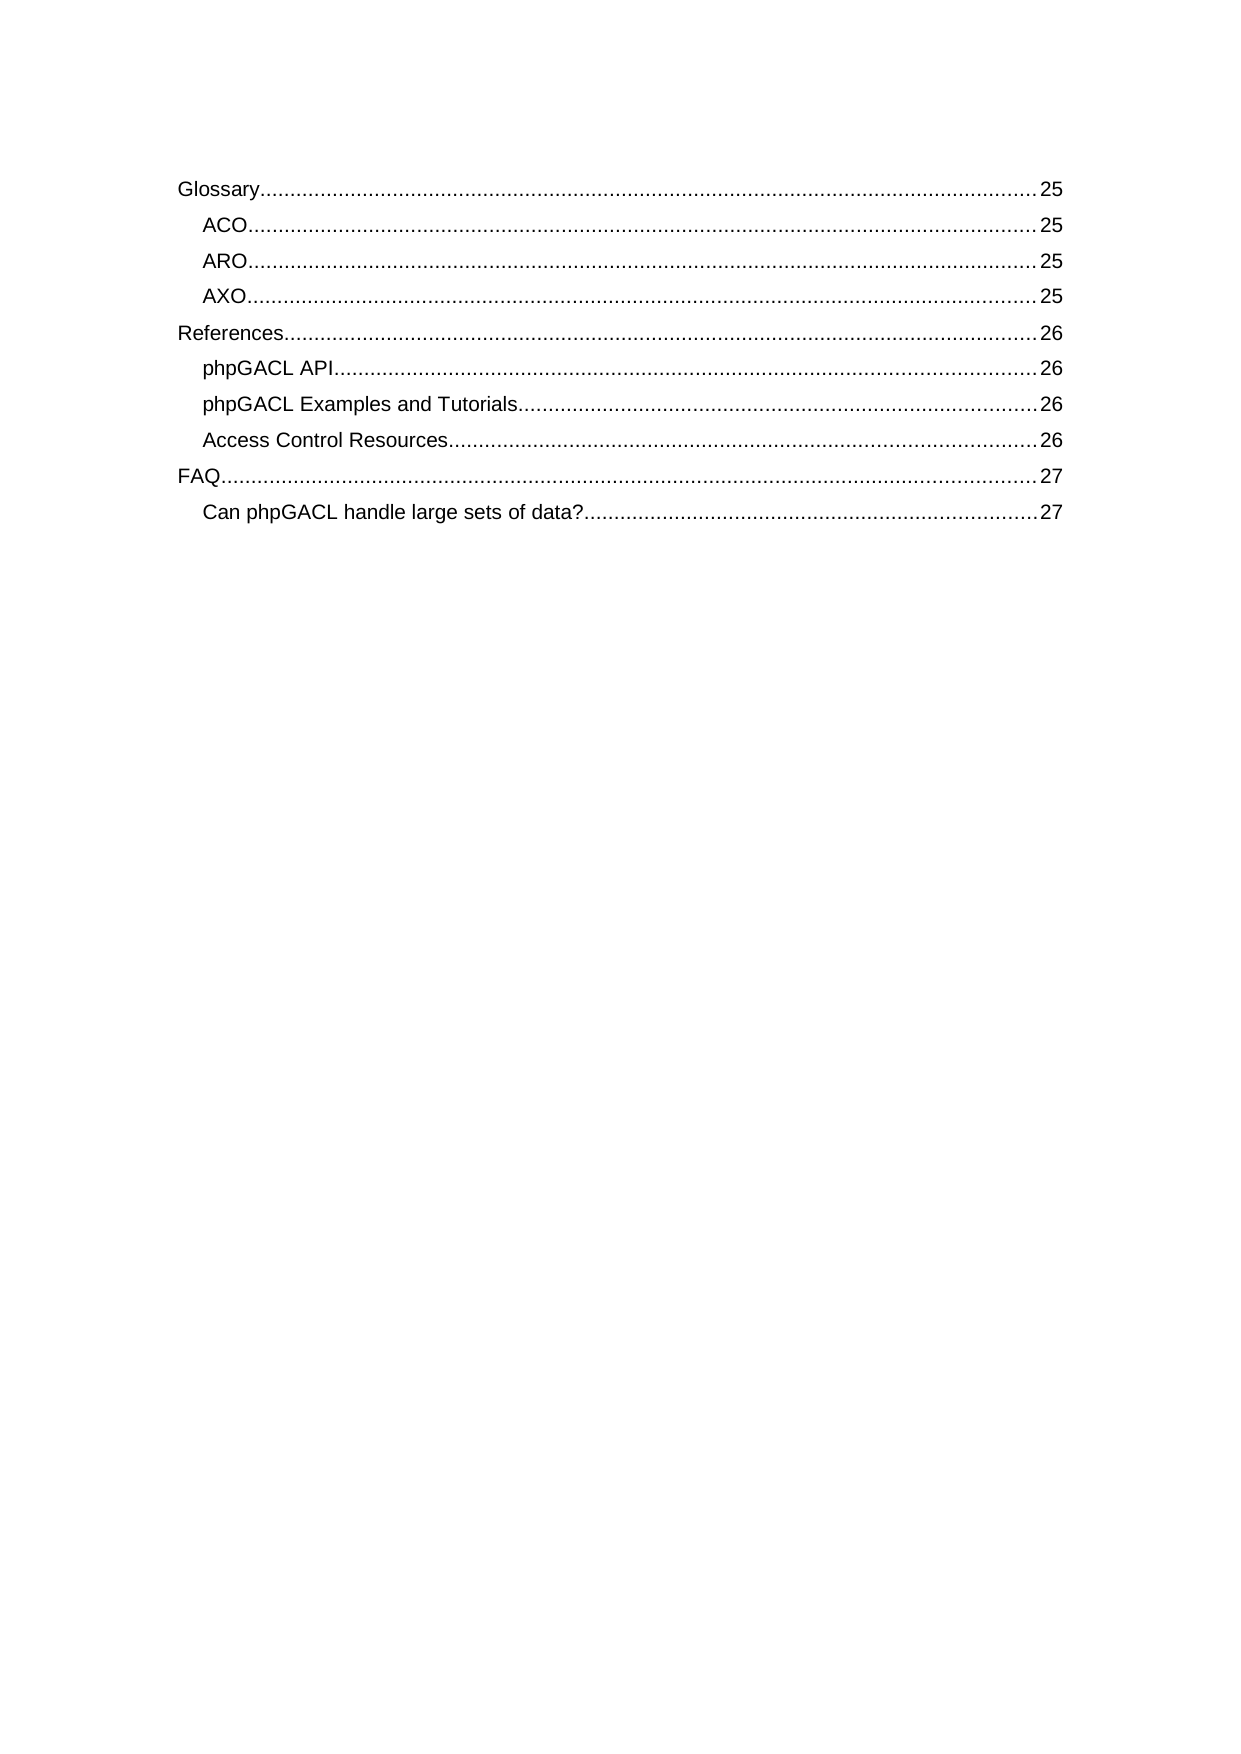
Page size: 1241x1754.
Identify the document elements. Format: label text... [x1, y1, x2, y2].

text ACO 25 [202, 213, 1063, 237]
text FAQ 27 [177, 465, 1063, 488]
text Glossary 25 [177, 177, 1063, 201]
text phpGACL API 26 [202, 357, 1063, 380]
text phpGACL Examples and Tutorials 26 [202, 393, 1063, 416]
text References 26 [177, 321, 1063, 344]
text ARO 25 [202, 249, 1063, 273]
text AXO 25 [202, 285, 1063, 308]
text Access Control Resources 26 [202, 429, 1063, 452]
text Can phpGACL handle large sets of data? 27 [202, 501, 1063, 524]
